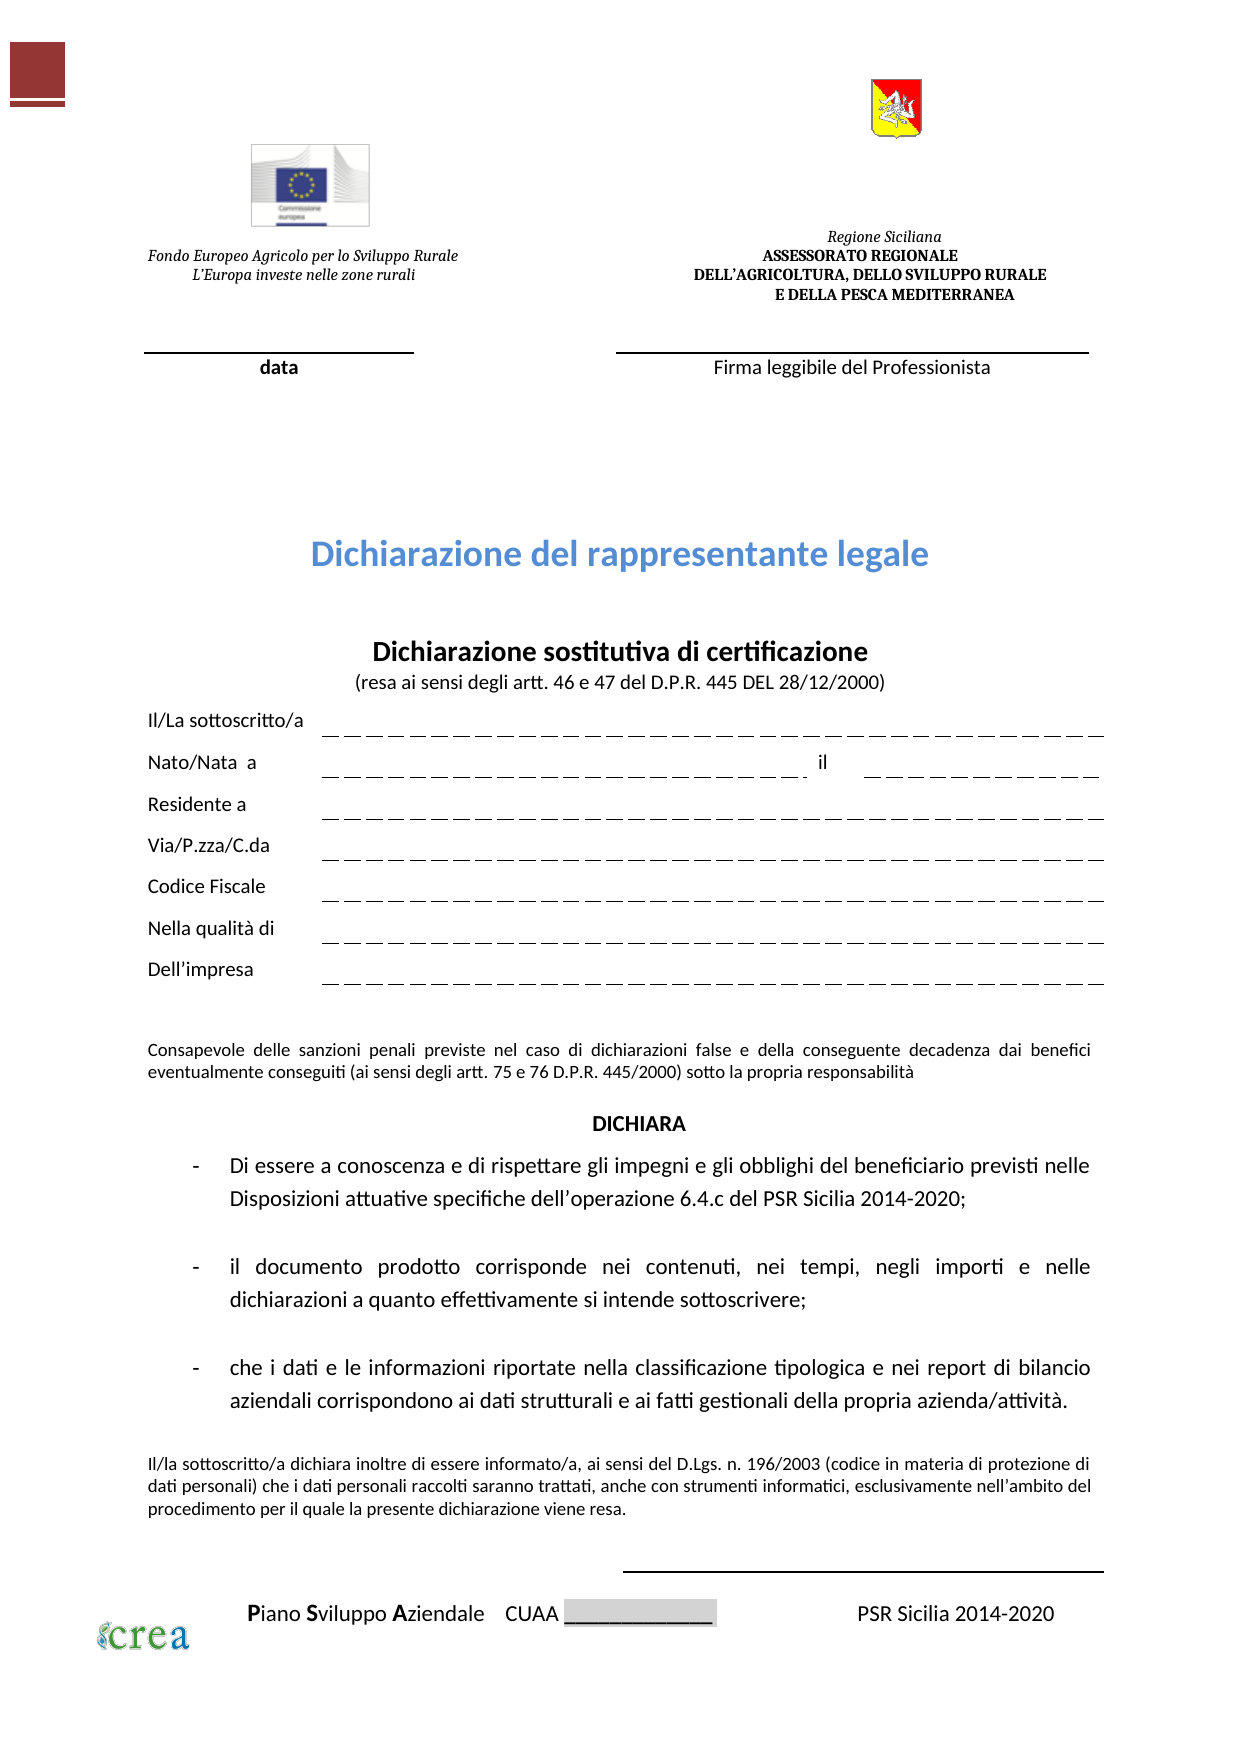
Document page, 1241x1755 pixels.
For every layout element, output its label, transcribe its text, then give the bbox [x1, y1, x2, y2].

text Dichiarazione sostitutiva di certificazione [148, 633, 1093, 669]
table_cell Via/P.zza/C.da [136, 819, 322, 860]
table_cell [322, 984, 623, 1025]
table_cell Nato/Nata a [136, 736, 322, 777]
table_cell Codice Fiscale [136, 860, 322, 901]
table_header [322, 695, 1104, 736]
table_cell [623, 943, 864, 984]
table_cell [322, 860, 1104, 901]
text (resa ai sensi degli artt. 46 e 47 del D.P.R. 445 DEL 28/12/2000) [148, 669, 1093, 694]
table_cell [623, 901, 864, 943]
table_cell [322, 901, 623, 943]
subtitle Dichiarazione del rappresentante legale [148, 530, 1093, 576]
table_cell [414, 352, 616, 392]
table_cell [136, 984, 322, 1025]
table_cell [864, 984, 1104, 1025]
table_cell [864, 901, 1104, 943]
table_cell Nella qualità di [136, 901, 322, 943]
table_cell [322, 736, 807, 777]
table_header Il/La sottoscritto/a [136, 695, 322, 736]
table_cell [623, 984, 864, 1025]
table_cell [322, 819, 1104, 860]
table_cell Dell’impresa [136, 943, 322, 984]
table_cell [136, 1533, 418, 1571]
table_cell [623, 1533, 1104, 1571]
table_cell Firma leggibile del Professionista [616, 354, 1089, 392]
table_cell Consapevole delle sanzioni penali previste nel caso di dichiarazioni false e della conseguente decadenza dai benefici eventualmente conseguiti (ai sensi degli artt. 75 e 76 D.P.R. 445/2000) sotto la propria responsabilità [136, 1025, 1104, 1096]
table_cell data [144, 354, 414, 392]
table_cell [864, 736, 1104, 777]
table_cell il [807, 736, 864, 777]
table_cell [322, 943, 623, 984]
table_cell [419, 1533, 623, 1571]
table_cell [864, 943, 1104, 984]
table_cell DICHIARA Di essere a conoscenza e di rispettare gli impegni e gli obblighi del beneficiario previsti nelle Disposizioni attuative specifiche dell’operazione 6.4.c del PSR Sicilia 2014-2020; il documento prodotto corrisponde nei contenuti, nei tempi, negli importi e nelle dichiarazioni a quanto effettivamente si intende sottoscrivere; che i dati e le informazioni riportate nella classificazione tipologica e nei report di bilancio aziendali corrispondono ai dati strutturali e ai fatti gestionali della propria azienda/attività. [136, 1096, 1104, 1439]
table_cell Residente a [136, 777, 322, 818]
table_cell [322, 777, 1104, 818]
table_cell Il/la sottoscritto/a dichiara inoltre di essere informato/a, ai sensi del D.Lgs. n. 196/2003 (codice in materia di protezione di dati personali) che i dati personali raccolti saranno trattati, anche con strumenti informatici, esclusivamente nell’ambito del procedimento per il quale la presente dichiarazione viene resa. [136, 1439, 1104, 1533]
